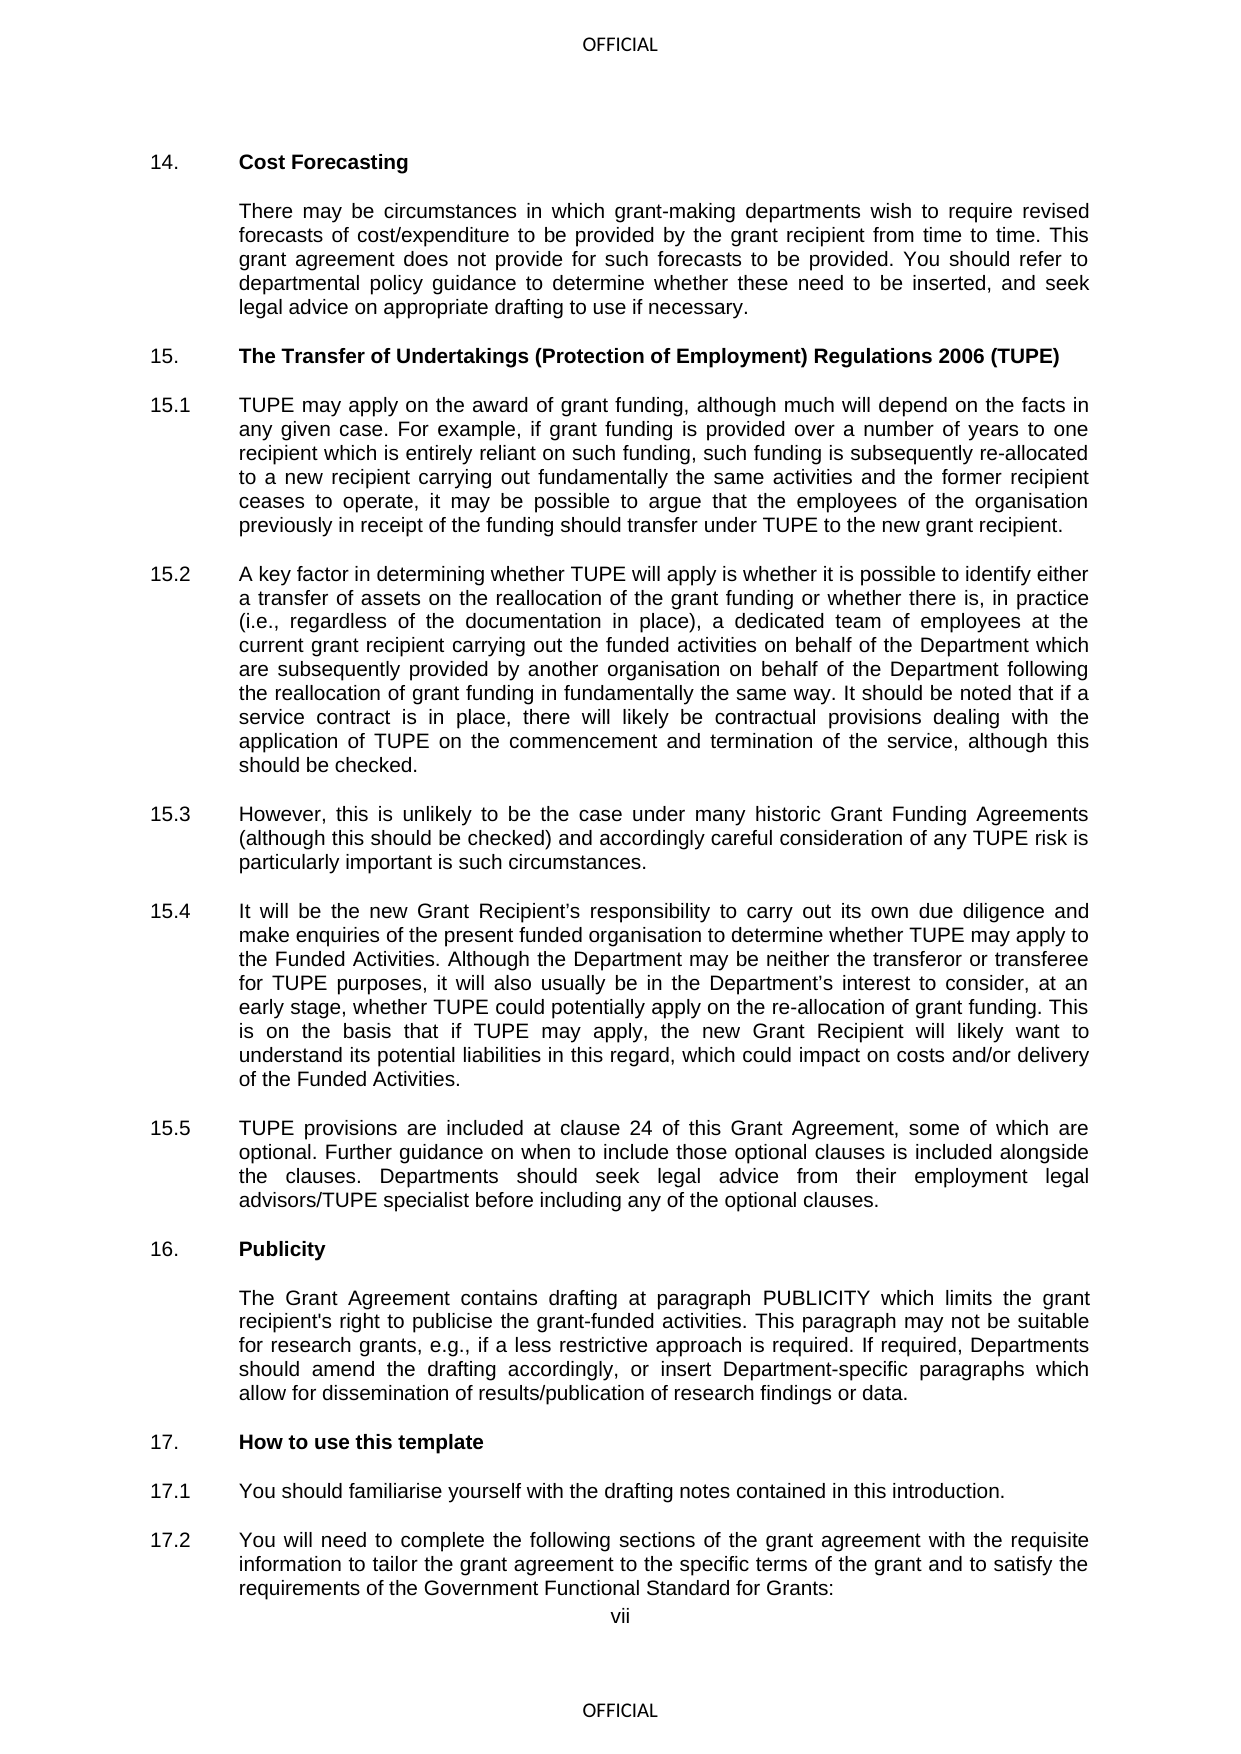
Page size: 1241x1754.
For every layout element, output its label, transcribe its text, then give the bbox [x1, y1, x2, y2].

text There may be circumstances in which grant-making departments wish to require revised forecasts of cost/expenditure to be provided by the grant recipient from time to time. This grant agreement does not provide for such forecasts to be provided. You should refer to departmental policy guidance to determine whether these need to be inserted, and seek legal advice on appropriate drafting to use if necessary. [239, 199, 1090, 319]
list You will need to complete the following sections of the grant agreement with the requisite information to tailor the grant agreement to the specific terms of the grant and to satisfy the requirements of the Government Functional Standard for Grants: [150, 1528, 1090, 1600]
list Cost Forecasting [150, 150, 1090, 174]
list It will be the new Grant Recipient’s responsibility to carry out its own due diligence and make enquiries of the present funded organisation to determine whether TUPE may apply to the Funded Activities. Although the Department may be neither the transferor or transferee for TUPE purposes, it will also usually be in the Department’s interest to consider, at an early stage, whether TUPE could potentially apply on the re-allocation of grant funding. This is on the basis that if TUPE may apply, the new Grant Recipient will likely want to understand its potential liabilities in this regard, which could impact on costs and/or delivery of the Funded Activities. [150, 899, 1090, 1091]
list Publicity [150, 1236, 1090, 1260]
list However, this is unlikely to be the case under many historic Grant Funding Agreements (although this should be checked) and accordingly careful consideration of any TUPE risk is particularly important is such circumstances. [150, 802, 1090, 874]
list You should familiarise yourself with the drafting notes contained in this introduction. [150, 1479, 1090, 1503]
list How to use this template [150, 1430, 1090, 1454]
list The Transfer of Undertakings (Protection of Employment) Regulations 2006 (TUPE) [150, 344, 1090, 368]
text The Grant Agreement contains drafting at paragraph 22 which limits the grant recipient's right to publicise the grant-funded activities. This paragraph may not be suitable for research grants, e.g., if a less restrictive approach is required. If required, Departments should amend the drafting accordingly, or insert Department-specific paragraphs which allow for dissemination of results/publication of research findings or data. [239, 1285, 1090, 1405]
list A key factor in determining whether TUPE will apply is whether it is possible to identify either a transfer of assets on the reallocation of the grant funding or whether there is, in practice (i.e., regardless of the documentation in place), a dedicated team of employees at the current grant recipient carrying out the funded activities on behalf of the Department which are subsequently provided by another organisation on behalf of the Department following the reallocation of grant funding in fundamentally the same way. It should be noted that if a service contract is in place, there will likely be contractual provisions dealing with the application of TUPE on the commencement and termination of the service, although this should be checked. [150, 561, 1090, 777]
list TUPE provisions are included at clause 24 of this Grant Agreement, some of which are optional. Further guidance on when to include those optional clauses is included alongside the clauses. Departments should seek legal advice from their employment legal advisors/TUPE specialist before including any of the optional clauses. [150, 1116, 1090, 1211]
list TUPE may apply on the award of grant funding, although much will depend on the facts in any given case. For example, if grant funding is provided over a number of years to one recipient which is entirely reliant on such funding, such funding is subsequently re-allocated to a new recipient carrying out fundamentally the same activities and the former recipient ceases to operate, it may be possible to argue that the employees of the organisation previously in receipt of the funding should transfer under TUPE to the new grant recipient. [150, 393, 1090, 536]
